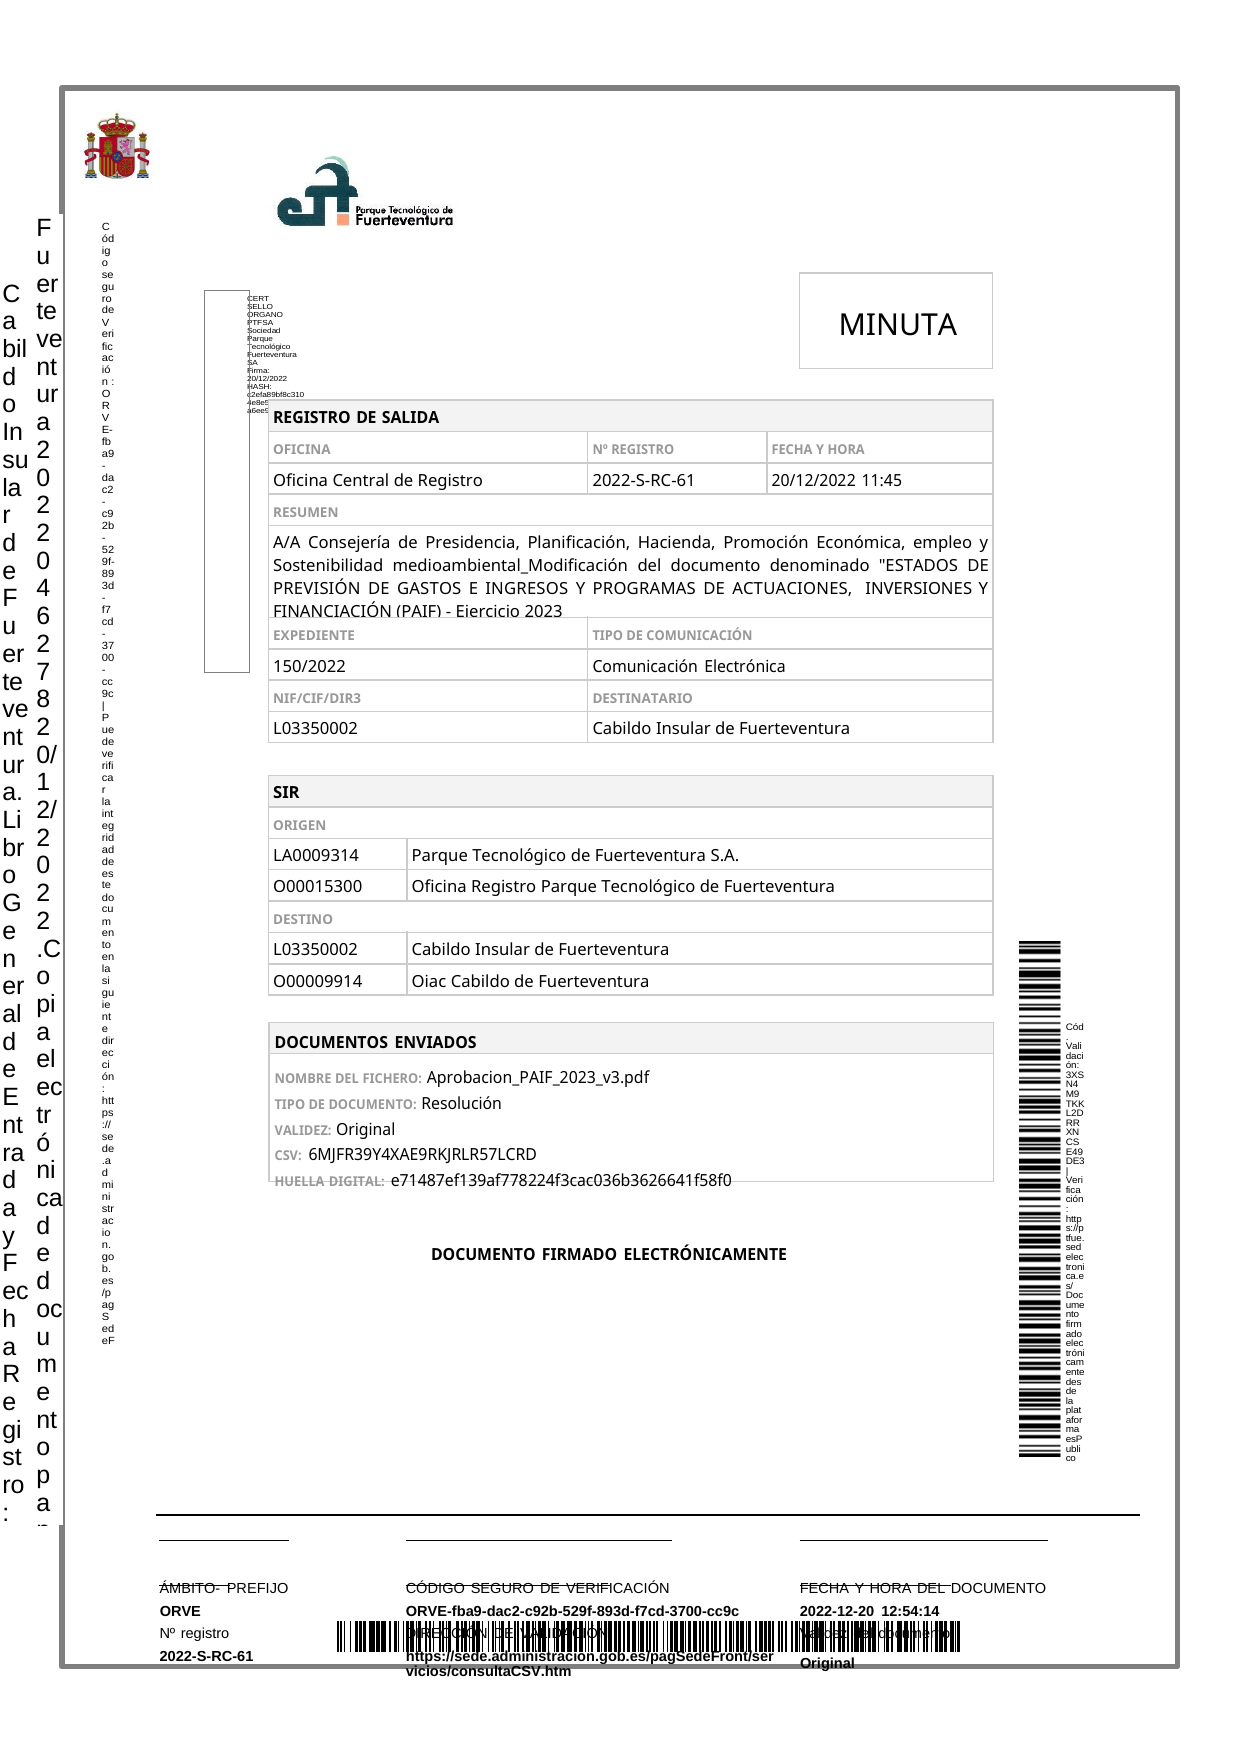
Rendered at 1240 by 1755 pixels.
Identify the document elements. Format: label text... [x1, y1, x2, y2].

table_cell DESTINATARIO [588, 681, 992, 711]
text [1087, 1169, 1175, 1191]
table_cell Cabildo Insular de Fuerteventura [408, 933, 992, 963]
text [994, 1117, 1019, 1140]
text [1180, 1143, 1239, 1166]
text [1087, 1066, 1175, 1088]
text [1180, 1117, 1239, 1140]
table_cell ORIGEN [269, 808, 992, 837]
text Nº registro DIRECCIÓN DE VALIDACIÓN Validez del documento [159, 1625, 337, 1642]
text 2022-S-RC-61 https://sede.administracion.gob.es/pagSedeFront/ser vicios/consultaCSV.htm [159, 1669, 785, 1679]
table_cell Cabildo Insular de Fuerteventura [588, 712, 992, 742]
table_cell DESTINO [269, 902, 992, 931]
table_cell Nº REGISTRO [588, 432, 766, 462]
text 2022-S-RC-61 https://sede.administracion.gob.es/pagSedeFront/ser vicios/consultaCSV.htm [159, 1649, 682, 1664]
table_cell 2022-S-RC-61 [588, 464, 766, 493]
text CSV: 6MJFR39Y4XAE9RKJRLR57LCRD [274, 1143, 993, 1166]
text NOMBRE DEL FICHERO: Aprobacion_PAIF_2023_v3.pdf [274, 1066, 993, 1088]
table_cell EXPEDIENTE [269, 618, 587, 648]
table_cell Parque Tecnológico de Fuerteventura S.A. [408, 839, 992, 869]
subtitle [1087, 1243, 1175, 1266]
text [1180, 1066, 1239, 1088]
text Cód. Validación: 3XSN4M9TKKL2DRRXNCSE49DE3 | Verificación: https://ptfue.sedelectronica.es/ Documento firmado electrónicamente desde la plataforma esPublico Gestiona | Página 1 de 1 [1066, 1023, 1085, 1462]
subtitle DOCUMENTOS ENVIADOS [1063, 1021, 1175, 1462]
table_cell O00015300 [269, 870, 406, 900]
text [1087, 1092, 1175, 1114]
table_cell TIPO DE COMUNICACIÓN [588, 618, 992, 648]
text ÁMBITO- PREFIJO CÓDIGO SEGURO DE VERIFICACIÓN FECHA Y HORA DEL DOCUMENTO [159, 1580, 1175, 1597]
text HUELLA DIGITAL: e71487ef139af778224f3cac036b3626641f58f0 [274, 1169, 1019, 1191]
table_cell L03350002 [269, 933, 406, 963]
table_header REGISTRO DE SALIDA [269, 401, 992, 431]
table_cell Comunicación Electrónica [588, 650, 992, 679]
table_cell O00009914 [269, 965, 406, 994]
table_cell 150/2022 [269, 650, 587, 679]
text Nº registro DIRECCIÓN DE VALIDACIÓN Validez del documento [960, 1625, 1175, 1642]
table_cell Oficina Registro Parque Tecnológico de Fuerteventura [408, 870, 992, 900]
text MINUTA [838, 303, 992, 344]
text ORVE ORVE-fba9-dac2-c92b-529f-893d-f7cd-3700-cc9c 2022-12-20 12:54:14 [159, 1602, 1175, 1619]
text [1087, 1117, 1175, 1140]
subtitle DOCUMENTOS ENVIADOS [1180, 1030, 1239, 1053]
table_cell OFICINA [269, 432, 587, 462]
subtitle DOCUMENTOS ENVIADOS [994, 1030, 1019, 1053]
table_cell Oiac Cabildo de Fuerteventura [408, 965, 992, 994]
table_cell FECHA Y HORA [768, 432, 992, 462]
table_cell Oficina Central de Registro [269, 464, 587, 493]
text [1180, 1169, 1239, 1191]
table_cell RESUMEN [269, 495, 992, 525]
text TIPO DE DOCUMENTO: Resolución [274, 1092, 993, 1114]
text Código seguro de Verificación : ORVE-fba9-dac2-c92b-529f-893d-f7cd-3700-cc9c | Puede verificar la integridad de este documento en la siguiente dirección : https://sede.administracion.gob.es/pagSedeFront/servicios/consul... [102, 220, 115, 1349]
table_cell NIF/CIF/DIR3 [269, 681, 587, 711]
text VALIDEZ: Original [274, 1117, 993, 1140]
table_header SIR [269, 776, 992, 806]
subtitle DOCUMENTO FIRMADO ELECTRÓNICAMENTE [431, 1243, 1019, 1266]
text Fuerteventura 2022046278 20/12/2022 .Copia electrónica de documento papel, con C.S.V.: 14160471103560115065. [36, 214, 63, 1525]
text [1180, 1092, 1239, 1114]
subtitle [1180, 1243, 1239, 1266]
text Cabildo Insular de Fuerteventura. Libro General de Entrada y Fecha Registro: Libro General de Entrada Cabildo [2, 280, 29, 1525]
text [1087, 1143, 1175, 1166]
table_cell 20/12/2022 11:45 [768, 464, 992, 493]
table_cell LA0009314 [269, 839, 406, 869]
table_cell A/A Consejería de Presidencia, Planificación, Hacienda, Promoción Económica, empleo y Sostenibilidad medioambiental_Modificación del documento denominado "ESTADOS DE PREVISIÓN DE GASTOS E INGRESOS Y PROGRAMAS DE ACTUACIONES, INVERSIONES Y FINANCIACIÓN (PAIF) - Ejercicio 2023 [269, 526, 992, 616]
text Original [800, 1655, 1239, 1672]
table_cell L03350002 [269, 712, 587, 742]
